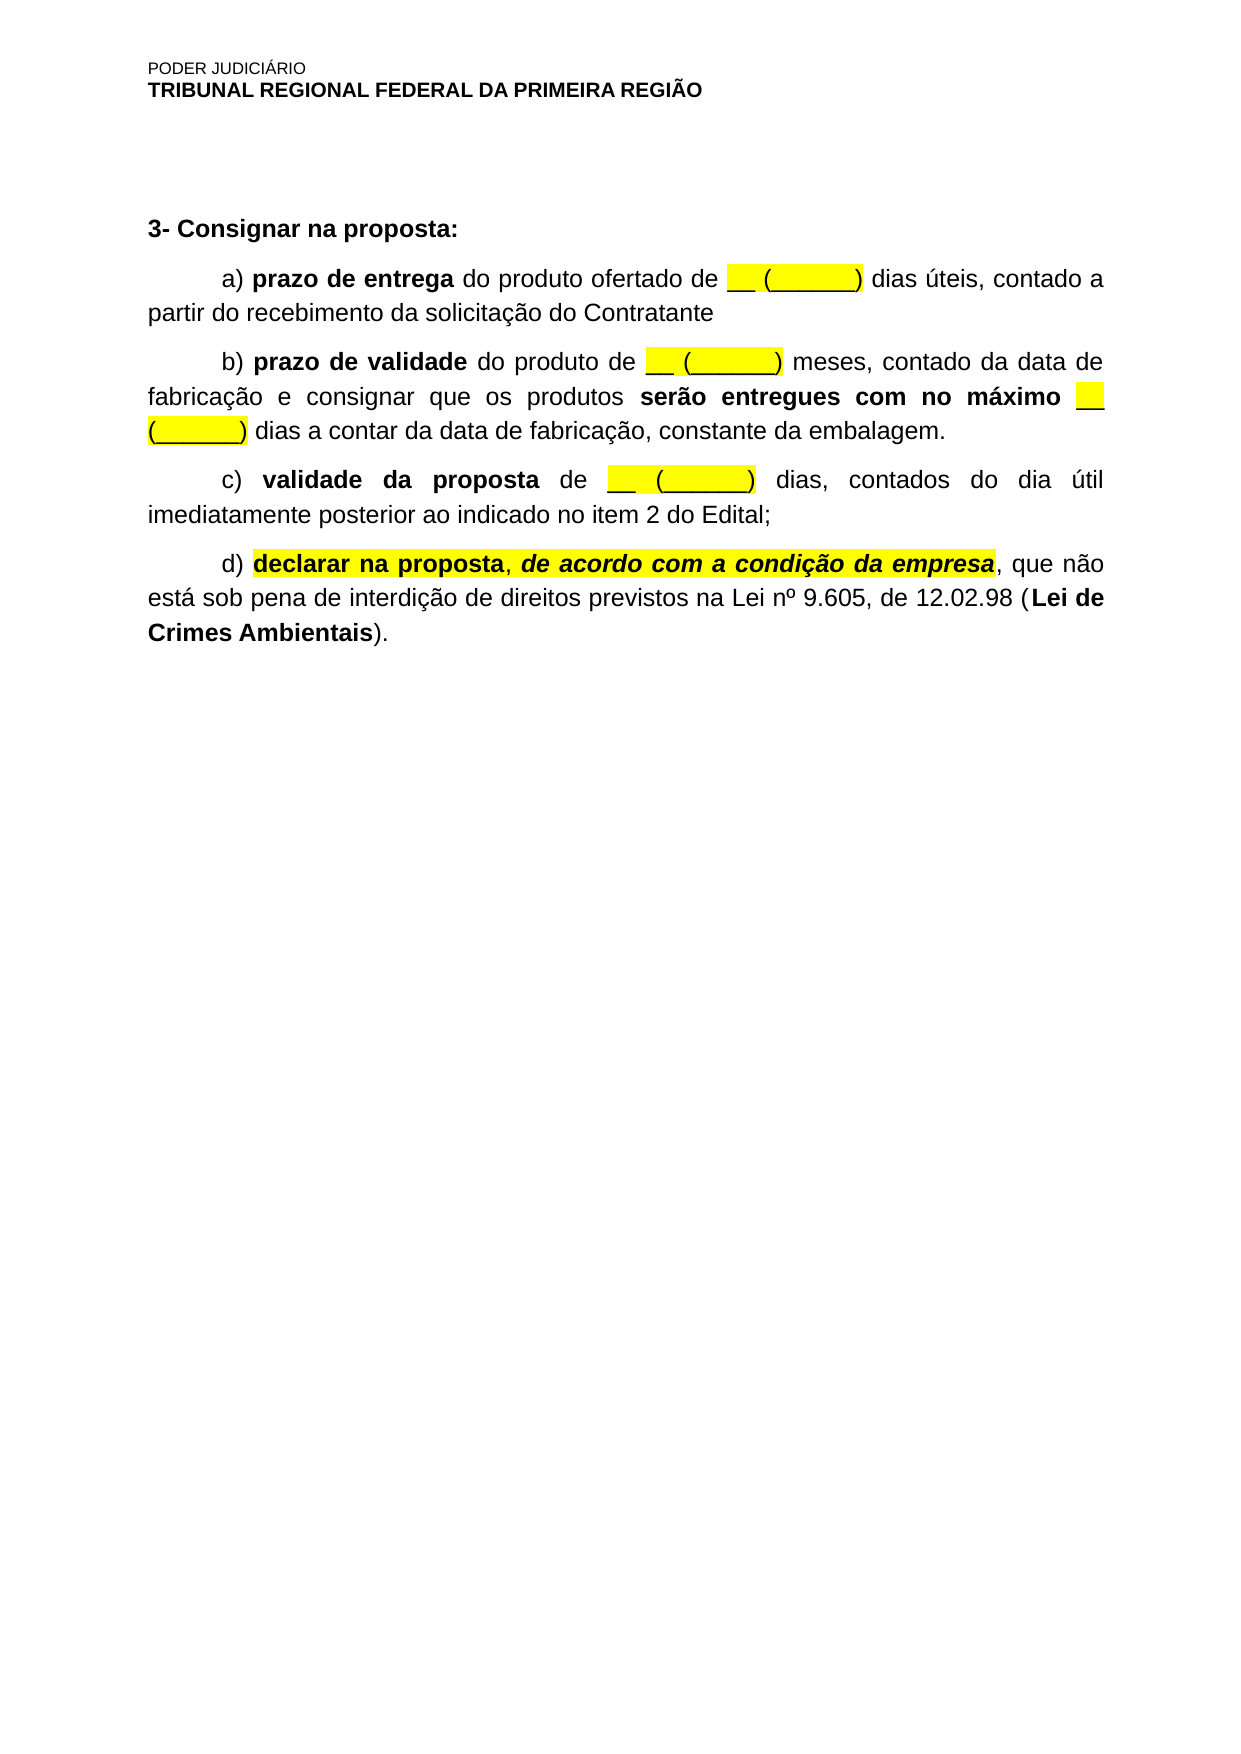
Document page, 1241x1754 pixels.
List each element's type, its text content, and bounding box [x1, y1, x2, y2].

text b) prazo de validade do produto de __ (______) meses, contado da data de fabricação e consignar que os produtos serão entregues com no máximo __ (______) dias a contar da data de fabricação, constante da embalagem. [148, 347, 1104, 445]
text 3- Consignar na proposta: [148, 214, 1104, 243]
text c) validade da proposta de __ (______) dias, contados do dia útil imediatamente posterior ao indicado no item 2 do Edital; [148, 465, 1104, 528]
text a) prazo de entrega do produto ofertado de __ (______) dias úteis, contado a partir do recebimento da solicitação do Contratante [148, 263, 1104, 327]
text d) declarar na proposta, de acordo com a condição da empresa, que não está sob pena de interdição de direitos previstos na Lei nº 9.605, de 12.02.98 (Lei de Crimes Ambientais). [148, 549, 1104, 646]
